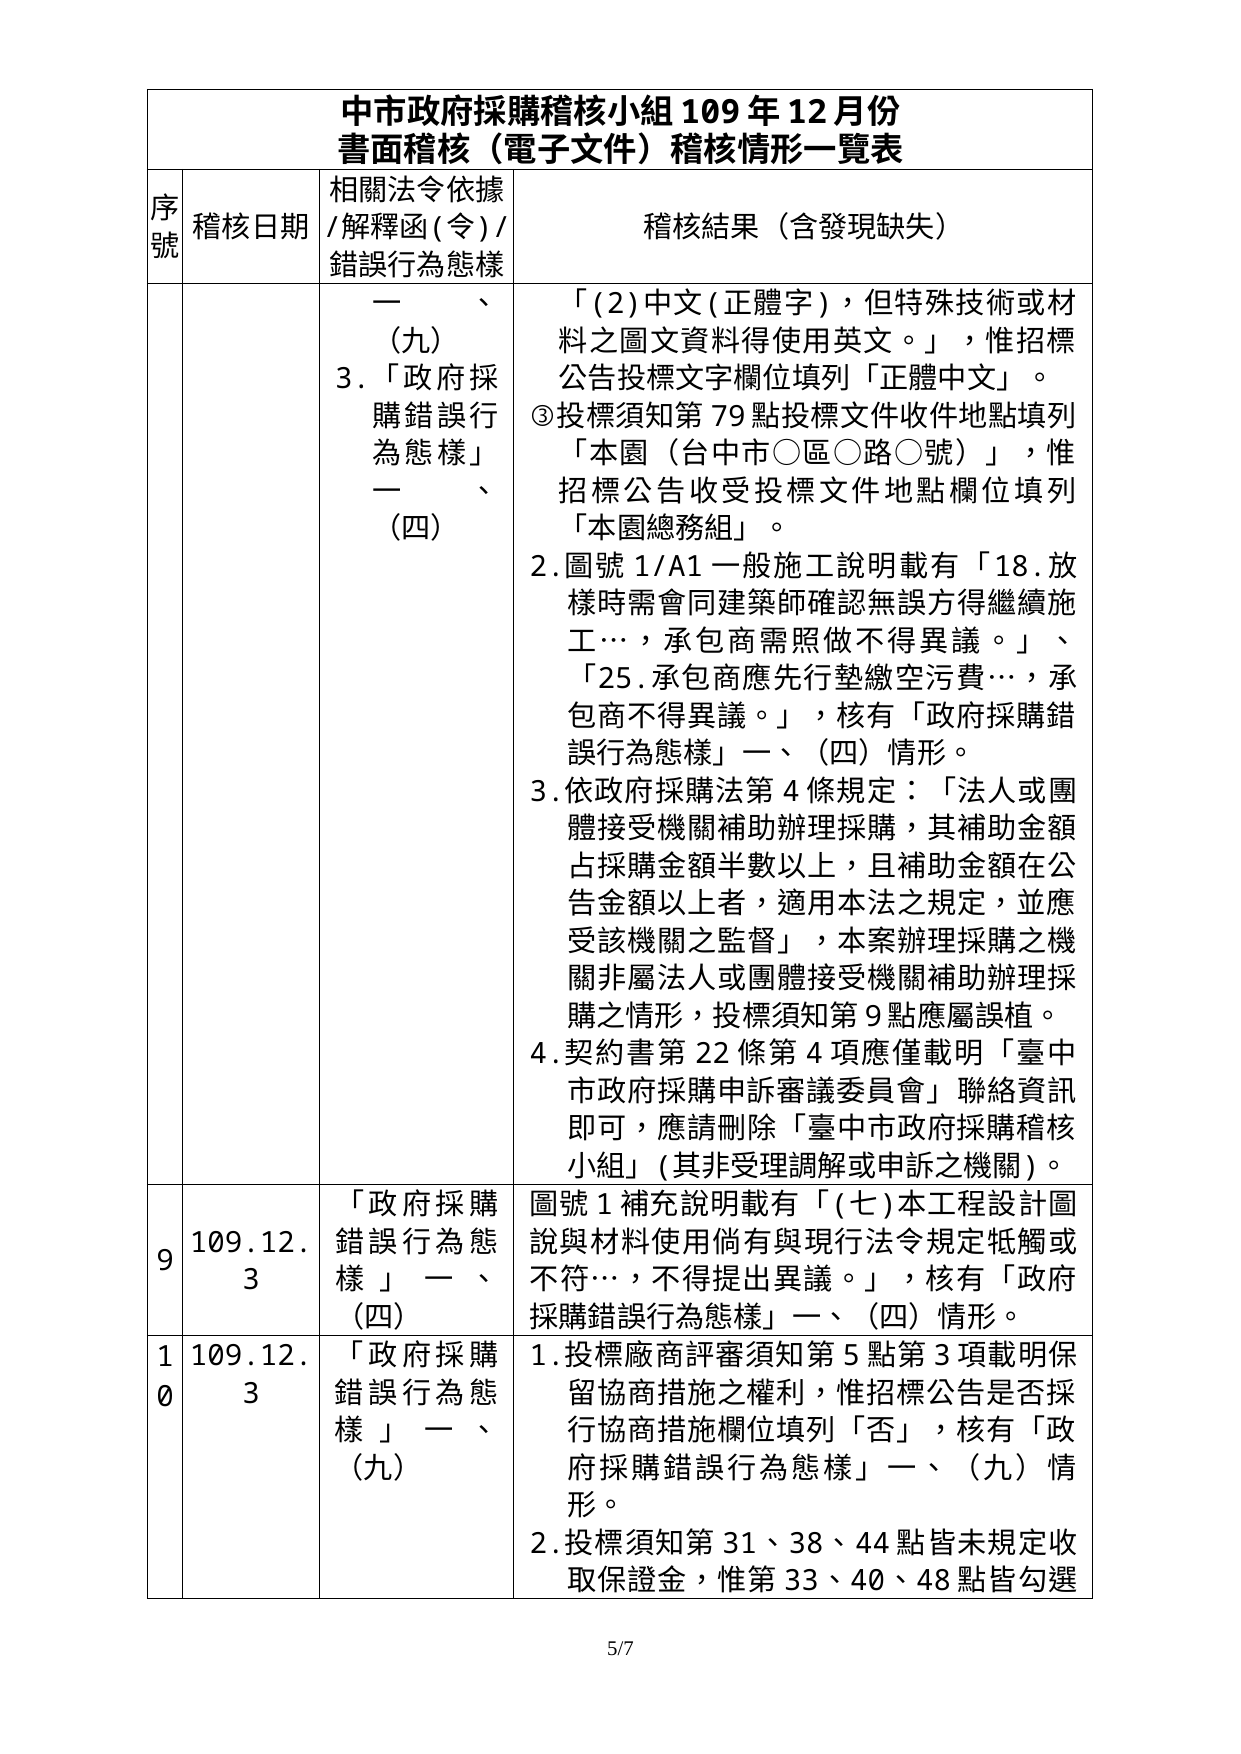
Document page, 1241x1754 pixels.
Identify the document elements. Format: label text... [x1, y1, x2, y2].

table_cell 9 [148, 1185, 182, 1334]
table_cell 109.12.3 [183, 1336, 319, 1598]
table_cell 10 [148, 1336, 182, 1598]
table_cell 稽核結果（含發現缺失） [514, 170, 1092, 282]
table_cell 相關法令依據/解釋函(令)/錯誤行為態樣 [320, 170, 513, 282]
table_header 中市政府採購稽核小組109年12月份 書面稽核（電子文件）稽核情形一覽表 [148, 90, 1092, 169]
table_cell 稽核日期 [183, 170, 319, 282]
table_cell 圖號1補充說明載有「(七)本工程設計圖說與材料使用倘有與現行法令規定牴觸或不符…，不得提出異議。」，核有「政府採購錯誤行為態樣」一、（四）情形。 [514, 1185, 1092, 1334]
table_cell 投標廠商評審須知第5點第3項載明保留協商措施之權利，惟招標公告是否採行協商措施欄位填列「否」，核有「政府採購錯誤行為態樣」一、（九）情形。 投標須知第31、38、44點皆未規定收取保證金，惟第33、40、48點皆勾選予以減收金額。 契約第18條第2項第3款（1）主任仲裁人選定方式漏未勾選。 投標須知第12點、契約書第18條第4項所載臺中市政府採購申訴審議委員會分機、傳真有誤，正確應為「分機：23600」、「傳真：04-22542611」。 [514, 1336, 1092, 1598]
table_cell 109.12.3 [183, 1185, 319, 1334]
table_cell 「(2)中文(正體字)，但特殊技術或材料之圖文資料得使用英文。」，惟招標公告投標文字欄位填列「正體中文」。 投標須知第79點投標文件收件地點填列「本園（台中市○區○路○號）」，惟招標公告收受投標文件地點欄位填列「本園總務組」。 圖號1/A1一般施工說明載有「18.放樣時需會同建築師確認無誤方得繼續施工…，承包商需照做不得異議。」、「25.承包商應先行墊繳空污費…，承包商不得異議。」，核有「政府採購錯誤行為態樣」一、（四）情形。 依政府採購法第4條規定：「法人或團體接受機關補助辦理採購，其補助金額占採購金額半數以上，且補助金額在公告金額以上者，適用本法之規定，並應受該機關之監督」，本案辦理採購之機關非屬法人或團體接受機關補助辦理採購之情形，投標須知第9點應屬誤植。 契約書第22條第4項應僅載明「臺中市政府採購申訴審議委員會」聯絡資訊即可，應請刪除「臺中市政府採購稽核小組」(其非受理調解或申訴之機關)。 [514, 284, 1092, 1183]
table_cell [148, 284, 182, 1183]
table_cell 「政府採購錯誤行為態樣」一、（四） [320, 1185, 513, 1334]
table_cell [183, 284, 319, 1183]
table_cell 序號 [148, 170, 182, 282]
table_cell 「政府採購錯誤行為態樣」一、（九） [320, 1336, 513, 1598]
table_cell 政府採購法第4條 「政府採購錯誤行為態樣」一、（九） 「政府採購錯誤行為態樣」一、（四） [320, 284, 513, 1183]
